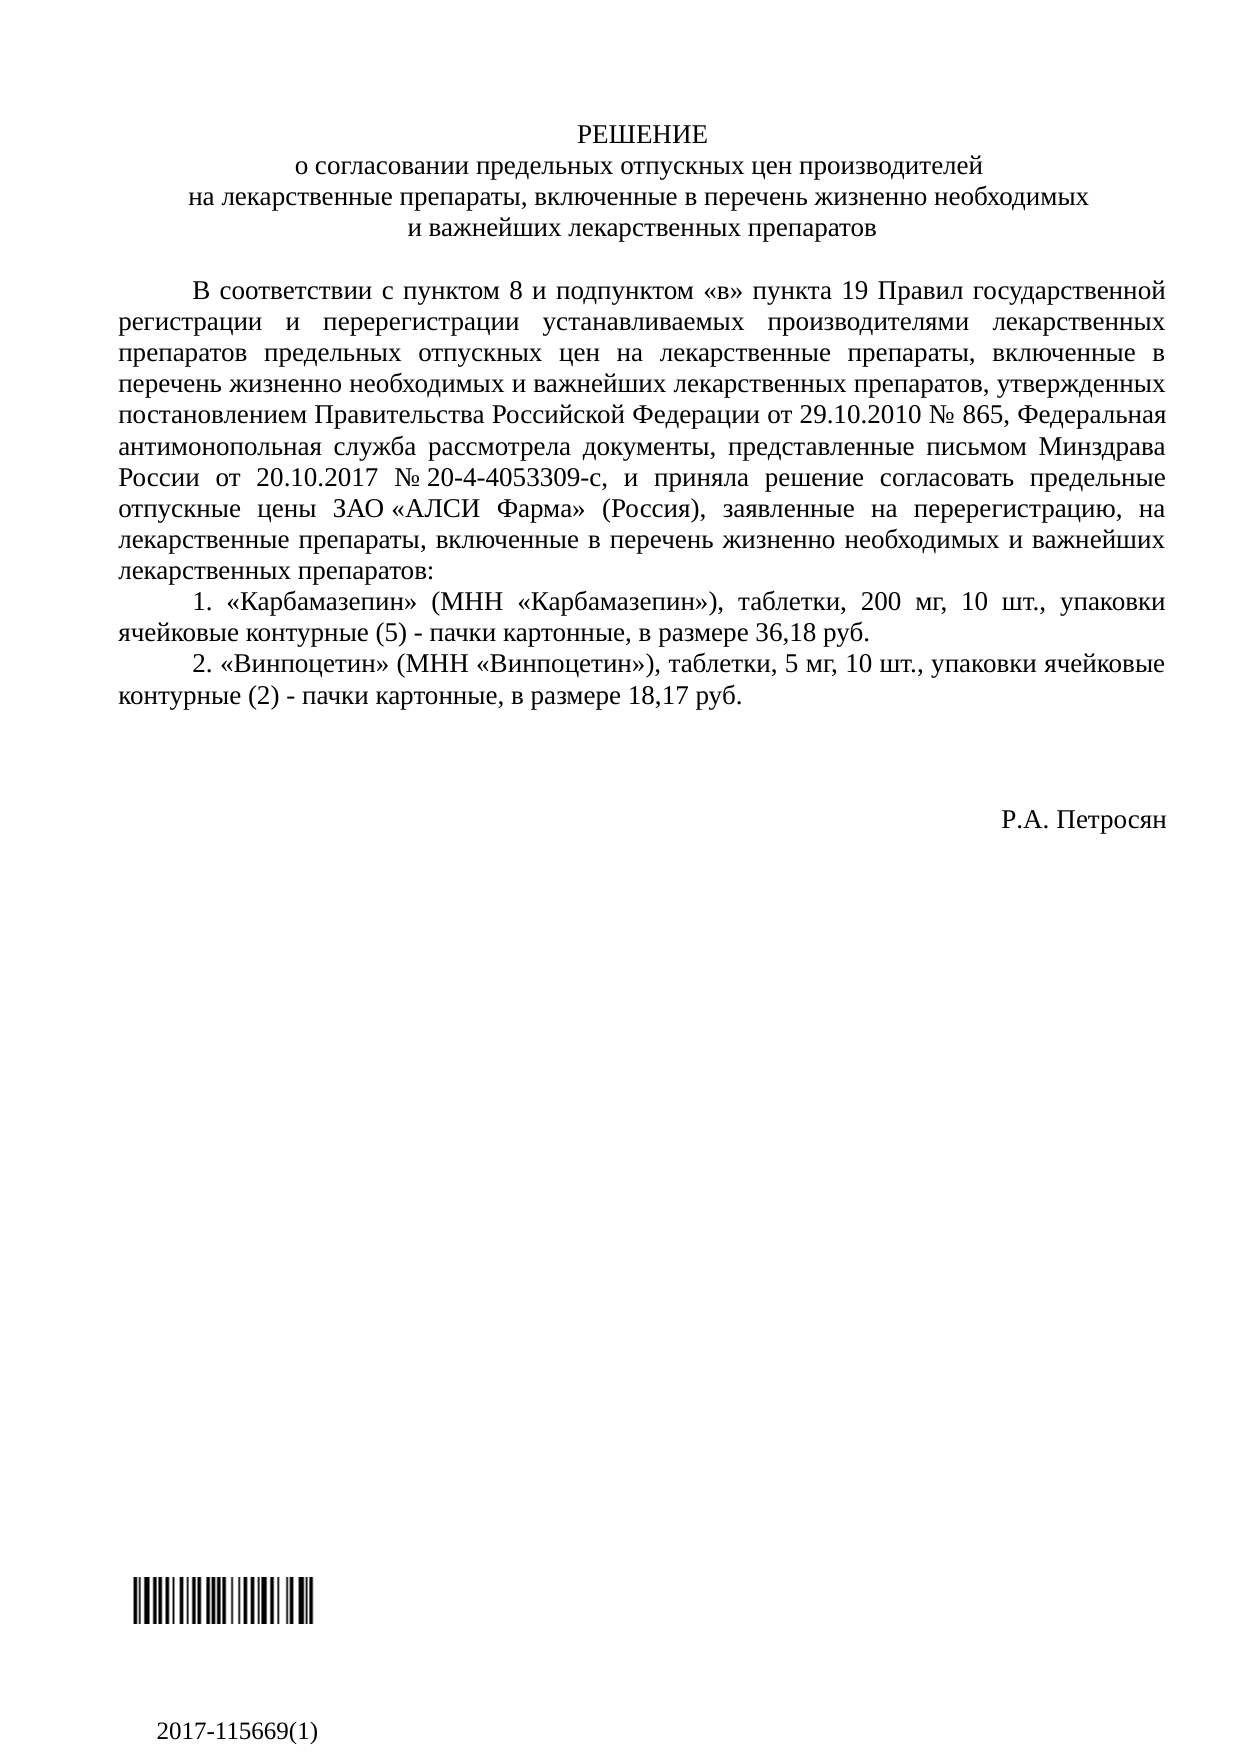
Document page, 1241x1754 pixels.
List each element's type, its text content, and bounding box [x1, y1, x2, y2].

text В соответствии с пунктом 8 и подпунктом «в» пункта 19 Правил государственной регистрации и перерегистрации устанавливаемых производителями лекарственных препаратов предельных отпускных цен на лекарственные препараты, включенные в перечень жизненно необходимых и важнейших лекарственных препаратов, утвержденных постановлением Правительства Российской Федерации от 29.10.2010 № 865, Федеральная антимонопольная служба рассмотрела документы, представленные письмом Минздрава России от 20.10.2017 № 20-4-4053309-с, и приняла решение согласовать предельные отпускные цены ЗАО «АЛСИ Фарма» (Россия), заявленные на перерегистрацию, на лекарственные препараты, включенные в перечень жизненно необходимых и важнейших лекарственных препаратов: [118, 274, 1167, 585]
text на лекарственные препараты, включенные в перечень жизненно необходимых [118, 180, 1167, 212]
text 1. «Карбамазепин» (МНН «Карбамазепин»), таблетки, 200 мг, 10 шт., упаковки ячейковые контурные (5) - пачки картонные, в размере 36,18 руб. [118, 585, 1167, 648]
picture [118, 1577, 331, 1624]
text о согласовании предельных отпускных цен производителей [118, 149, 1167, 180]
text Р.А. Петросян [118, 803, 1167, 834]
text и важнейших лекарственных препаратов [118, 212, 1167, 243]
text РЕШЕНИЕ [118, 118, 1167, 149]
text 2. «Винпоцетин» (МНН «Винпоцетин»), таблетки, 5 мг, 10 шт., упаковки ячейковые контурные (2) - пачки картонные, в размере 18,17 руб. [118, 648, 1167, 710]
